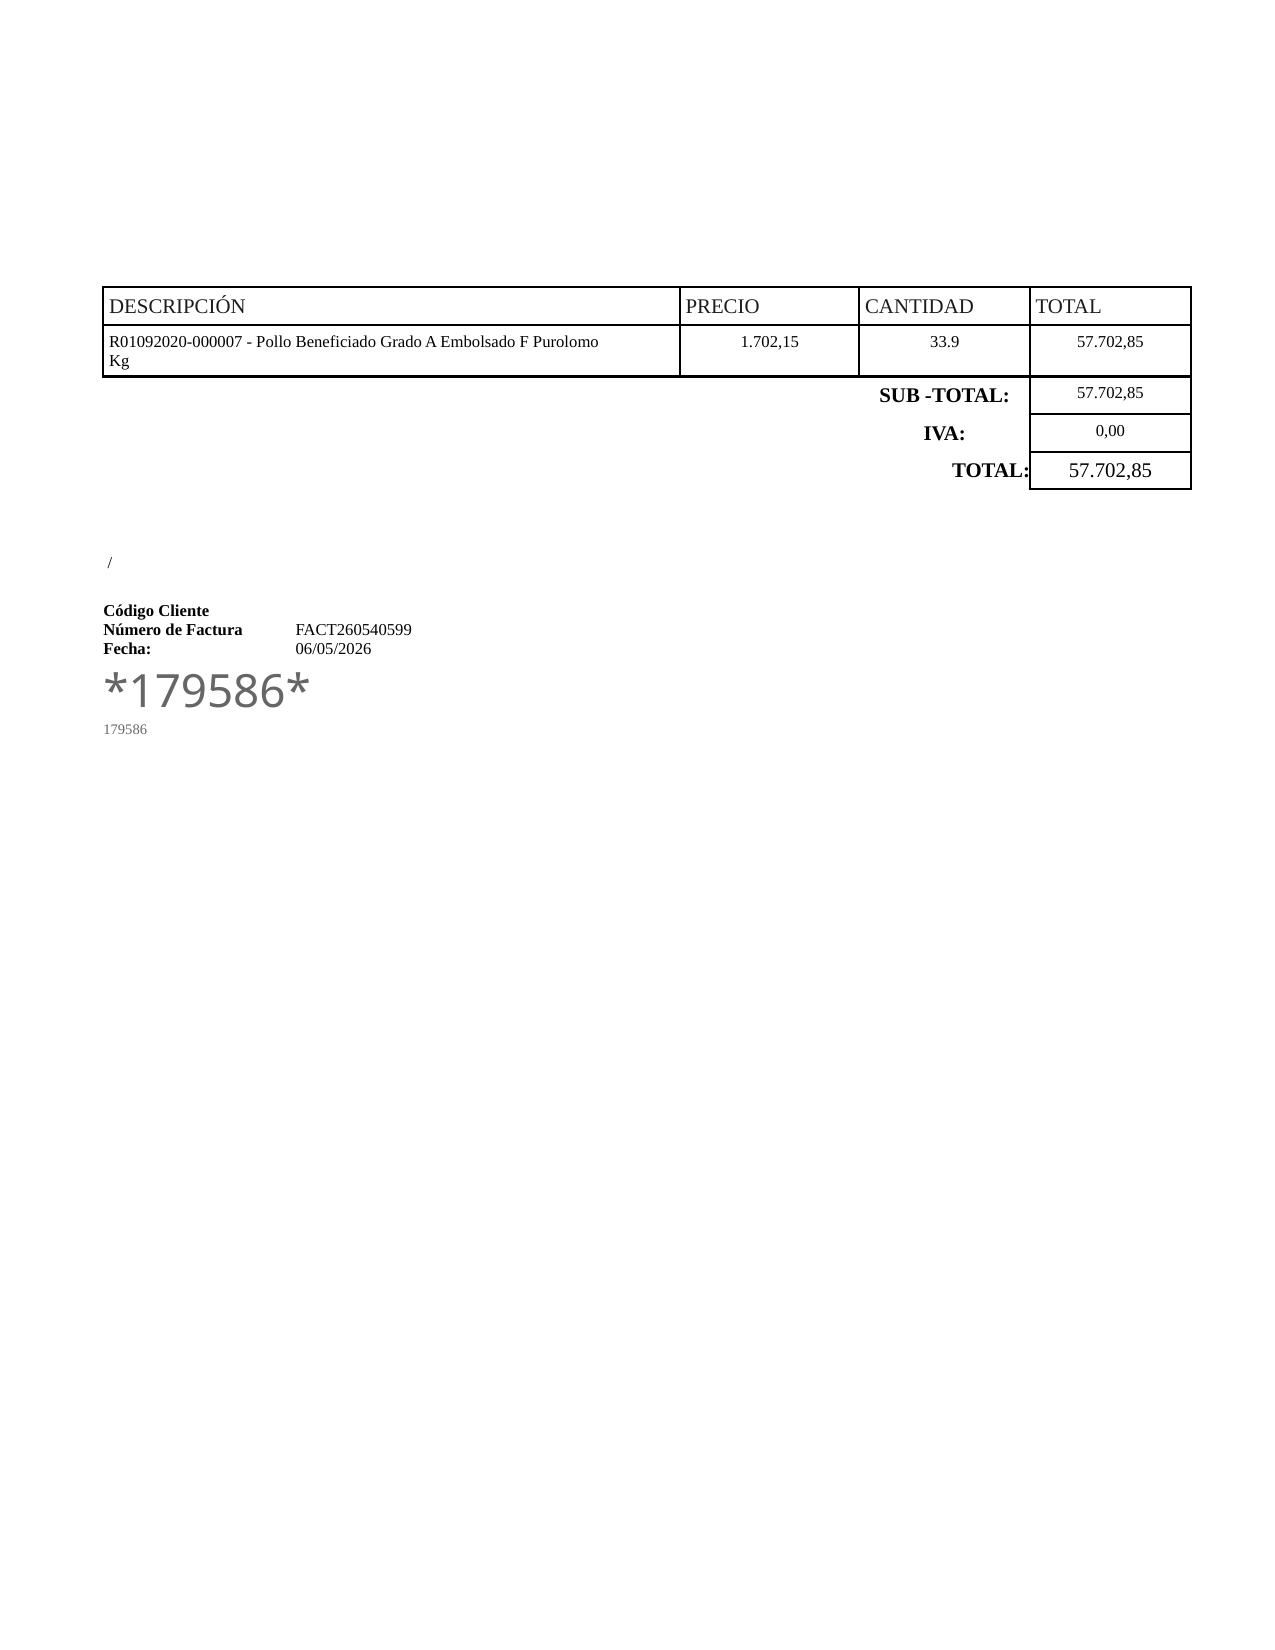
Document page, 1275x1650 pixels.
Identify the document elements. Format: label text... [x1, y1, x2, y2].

table_cell Fecha: [103, 639, 295, 658]
table_cell / [103, 553, 858, 572]
table_cell TOTAL: [859, 451, 1029, 488]
table_header TOTAL [1031, 288, 1190, 323]
table_cell SUB -TOTAL: [859, 378, 1029, 413]
table_header PRECIO [681, 288, 858, 323]
table_cell [103, 378, 859, 488]
table_header DESCRIPCIÓN [104, 288, 679, 323]
table_cell FACT260540599 [295, 620, 517, 639]
text *179586* [103, 658, 1137, 721]
table_header Código Cliente [103, 601, 295, 620]
text 179586 [103, 721, 1137, 737]
table_cell 57.702,85 [1031, 453, 1190, 488]
table_header [295, 601, 517, 620]
table_cell 06/05/2026 [295, 639, 517, 658]
table_header [103, 490, 858, 514]
table_cell [103, 514, 858, 533]
table_cell R01092020-000007 - Pollo Beneficiado Grado A Embolsado F Purolomo Kg [104, 326, 679, 375]
table_cell 0,00 [1031, 415, 1190, 451]
table_cell 57.702,85 [1031, 326, 1190, 375]
table_cell 57.702,85 [1031, 378, 1190, 413]
table_header CANTIDAD [860, 288, 1029, 323]
table_cell 1.702,15 [681, 326, 858, 375]
table_cell IVA: [859, 413, 1029, 451]
table_cell [103, 534, 858, 553]
table_cell Número de Factura [103, 620, 295, 639]
table_cell 33.9 [860, 326, 1029, 375]
